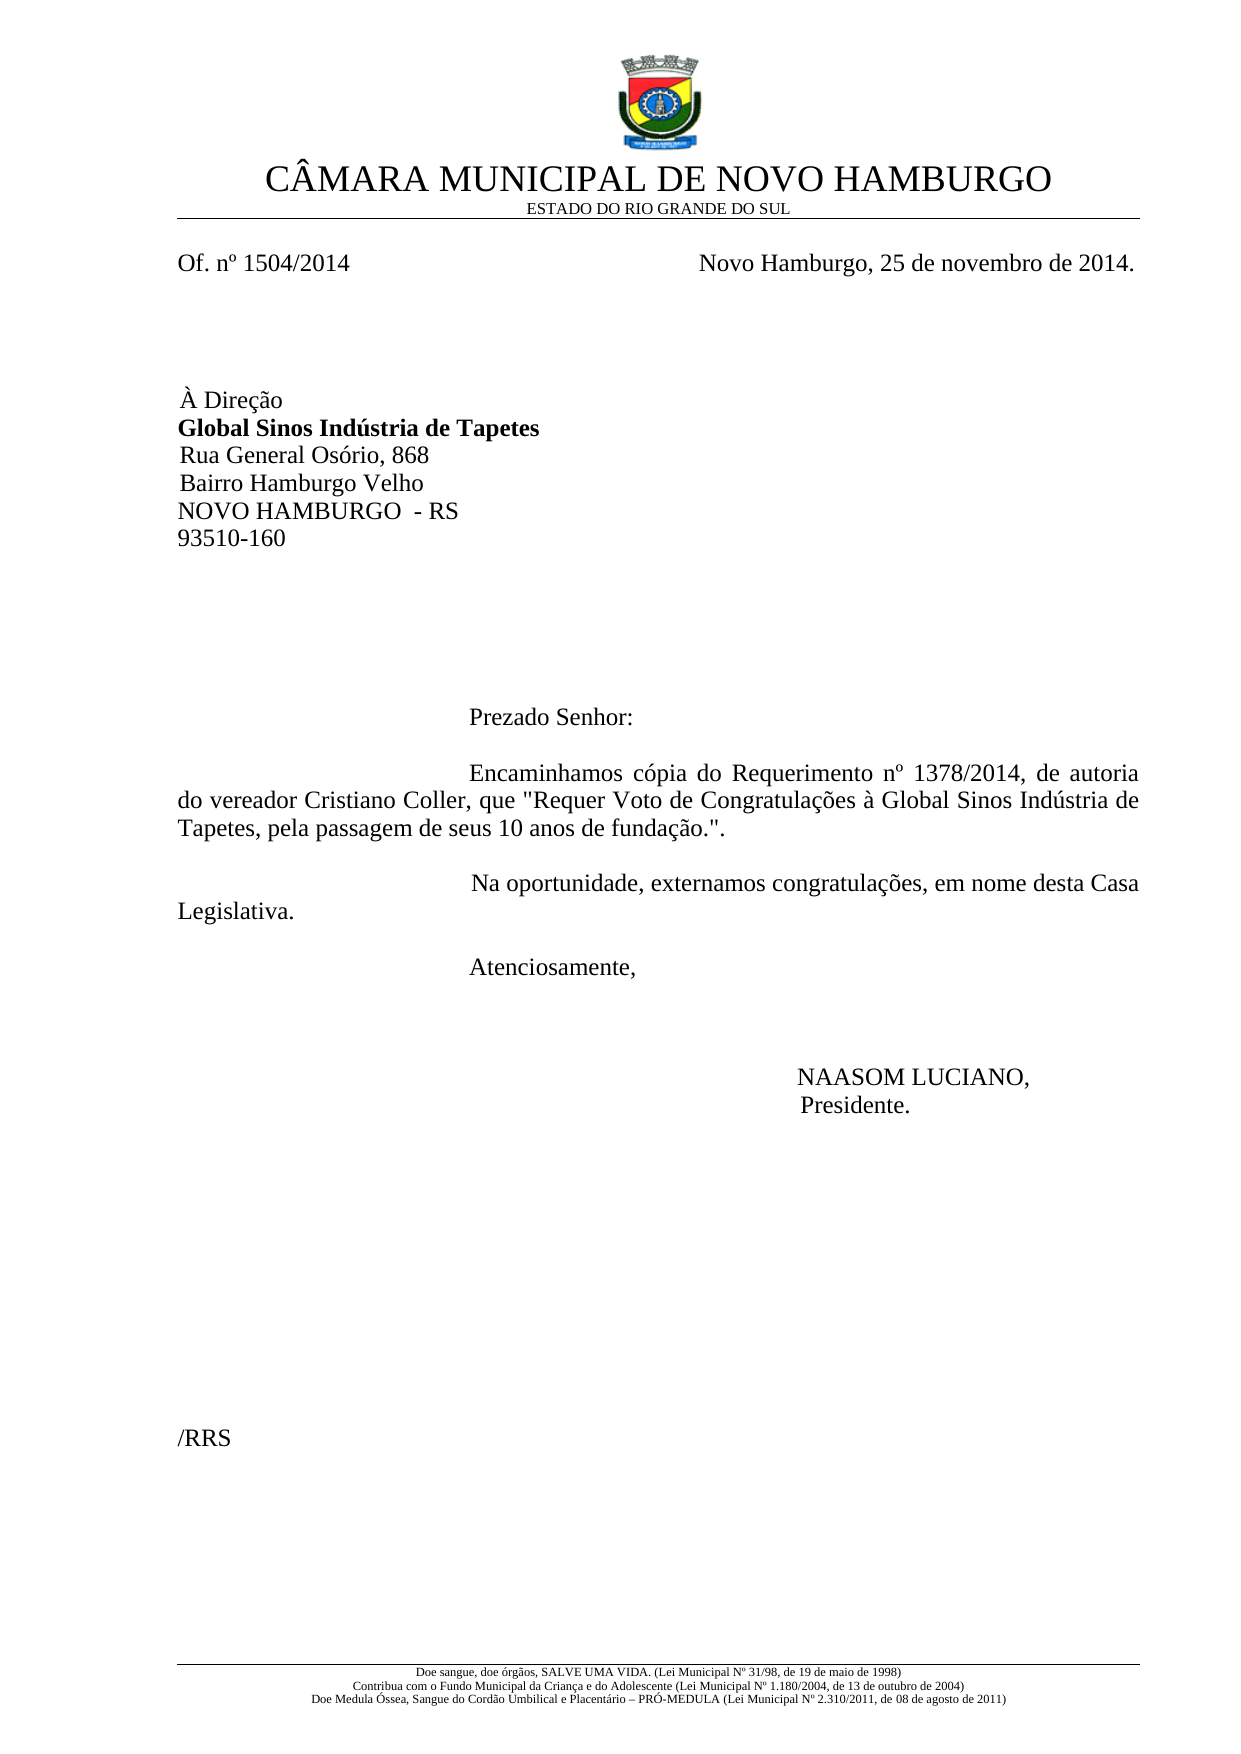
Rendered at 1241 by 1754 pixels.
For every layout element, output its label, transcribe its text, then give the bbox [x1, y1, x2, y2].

text NOVO HAMBURGO - RS [177, 497, 1140, 524]
text Prezado Senhor: [177, 703, 1140, 731]
text /RRS [177, 1424, 1140, 1451]
text 93510-160 [177, 524, 1140, 552]
picture [611, 47, 705, 155]
text Encaminhamos cópia do Requerimento nº 1378/2014, de autoria do vereador Cristiano Coller, que "Requer Voto de Congratulações à Global Sinos Indústria de Tapetes, pela passagem de seus 10 anos de fundação.". [177, 759, 1140, 842]
text Atenciosamente, [177, 953, 1140, 980]
text Rua General Osório, 868 [177, 441, 1140, 469]
text Of. nº 1504/2014 Novo Hamburgo, 25 de novembro de 2014. [177, 249, 1140, 276]
text À Direção [177, 386, 1140, 414]
text Bairro Hamburgo Velho [177, 469, 1140, 497]
text Presidente. [177, 1091, 1140, 1119]
text Global Sinos Indústria de Tapetes [177, 414, 1140, 441]
text NAASOM LUCIANO, [797, 1063, 1140, 1091]
text Na oportunidade, externamos congratulações, em nome desta Casa Legislativa. [177, 869, 1140, 925]
